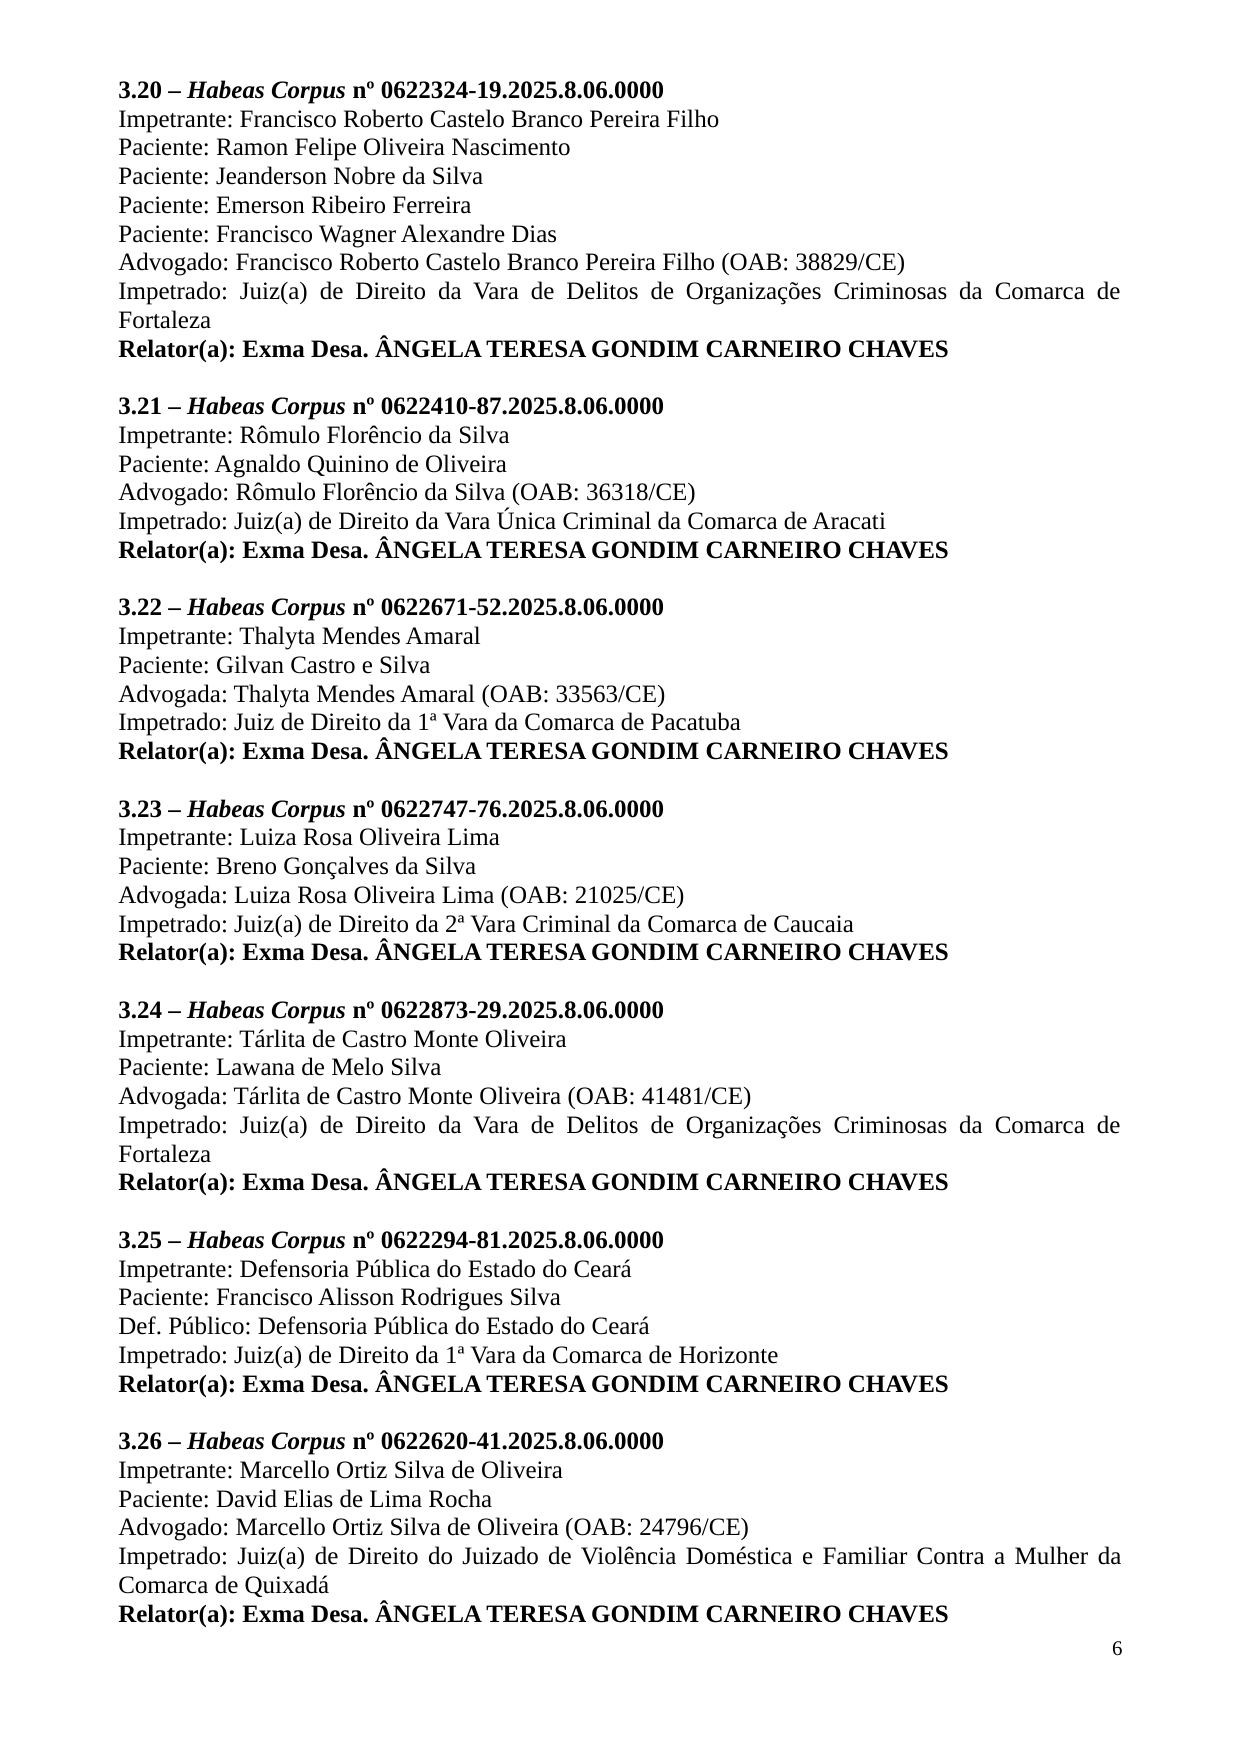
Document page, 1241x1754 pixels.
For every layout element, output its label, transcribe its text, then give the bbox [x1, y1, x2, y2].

text Paciente: Ramon Felipe Oliveira Nascimento [118, 132, 1122, 161]
text Impetrante: Marcello Ortiz Silva de Oliveira [118, 1455, 1122, 1484]
text Advogada: Luiza Rosa Oliveira Lima (OAB: 21025/CE) [118, 880, 1122, 909]
text Advogado: Marcello Ortiz Silva de Oliveira (OAB: 24796/CE) [118, 1512, 1122, 1541]
text Impetrante: Tárlita de Castro Monte Oliveira [118, 1024, 1122, 1052]
text 3.20 – Habeas Corpus nº 0622324-19.2025.8.06.0000 [118, 75, 1122, 104]
text Relator(a): Exma Desa. ÂNGELA TERESA GONDIM CARNEIRO CHAVES [118, 1599, 1122, 1627]
text Impetrado: Juiz(a) de Direito da 2ª Vara Criminal da Comarca de Caucaia [118, 909, 1122, 937]
text Relator(a): Exma Desa. ÂNGELA TERESA GONDIM CARNEIRO CHAVES [118, 1369, 1122, 1397]
text Paciente: Gilvan Castro e Silva [118, 650, 1122, 679]
text Impetrante: Defensoria Pública do Estado do Ceará [118, 1254, 1122, 1282]
text Impetrado: Juiz(a) de Direito da 1ª Vara da Comarca de Horizonte [118, 1340, 1122, 1369]
text Paciente: David Elias de Lima Rocha [118, 1484, 1122, 1512]
text Paciente: Breno Gonçalves da Silva [118, 851, 1122, 880]
text 3.23 – Habeas Corpus nº 0622747-76.2025.8.06.0000 [118, 794, 1122, 822]
text Paciente: Francisco Alisson Rodrigues Silva [118, 1282, 1122, 1311]
text Advogado: Francisco Roberto Castelo Branco Pereira Filho (OAB: 38829/CE) [118, 247, 1122, 276]
text Impetrado: Juiz(a) de Direito da Vara de Delitos de Organizações Criminosas da Comarca de Fortaleza [118, 276, 1122, 334]
text Impetrado: Juiz(a) de Direito da Vara Única Criminal da Comarca de Aracati [118, 506, 1122, 535]
text Paciente: Emerson Ribeiro Ferreira [118, 190, 1122, 219]
text Relator(a): Exma Desa. ÂNGELA TERESA GONDIM CARNEIRO CHAVES [118, 937, 1122, 966]
text 3.26 – Habeas Corpus nº 0622620-41.2025.8.06.0000 [118, 1426, 1122, 1455]
text Advogada: Thalyta Mendes Amaral (OAB: 33563/CE) [118, 679, 1122, 707]
text Relator(a): Exma Desa. ÂNGELA TERESA GONDIM CARNEIRO CHAVES [118, 535, 1122, 564]
text Def. Público: Defensoria Pública do Estado do Ceará [118, 1311, 1122, 1340]
text Impetrado: Juiz(a) de Direito da Vara de Delitos de Organizações Criminosas da Comarca de Fortaleza [118, 1110, 1122, 1167]
text 3.21 – Habeas Corpus nº 0622410-87.2025.8.06.0000 [118, 391, 1122, 420]
text Advogado: Rômulo Florêncio da Silva (OAB: 36318/CE) [118, 477, 1122, 506]
text Relator(a): Exma Desa. ÂNGELA TERESA GONDIM CARNEIRO CHAVES [118, 736, 1122, 765]
text 3.22 – Habeas Corpus nº 0622671-52.2025.8.06.0000 [118, 592, 1122, 621]
text Impetrante: Luiza Rosa Oliveira Lima [118, 822, 1122, 851]
text Paciente: Francisco Wagner Alexandre Dias [118, 219, 1122, 247]
text Relator(a): Exma Desa. ÂNGELA TERESA GONDIM CARNEIRO CHAVES [118, 1167, 1122, 1196]
text Paciente: Jeanderson Nobre da Silva [118, 161, 1122, 190]
text Advogada: Tárlita de Castro Monte Oliveira (OAB: 41481/CE) [118, 1081, 1122, 1110]
text Relator(a): Exma Desa. ÂNGELA TERESA GONDIM CARNEIRO CHAVES [118, 334, 1122, 362]
text Paciente: Agnaldo Quinino de Oliveira [118, 449, 1122, 477]
text 3.24 – Habeas Corpus nº 0622873-29.2025.8.06.0000 [118, 995, 1122, 1024]
text Impetrado: Juiz de Direito da 1ª Vara da Comarca de Pacatuba [118, 707, 1122, 736]
text 3.25 – Habeas Corpus nº 0622294-81.2025.8.06.0000 [118, 1225, 1122, 1254]
text Paciente: Lawana de Melo Silva [118, 1052, 1122, 1081]
text Impetrante: Thalyta Mendes Amaral [118, 621, 1122, 650]
text Impetrante: Francisco Roberto Castelo Branco Pereira Filho [118, 104, 1122, 132]
text Impetrado: Juiz(a) de Direito do Juizado de Violência Doméstica e Familiar Contra a Mulher da Comarca de Quixadá [118, 1541, 1122, 1599]
text Impetrante: Rômulo Florêncio da Silva [118, 420, 1122, 449]
